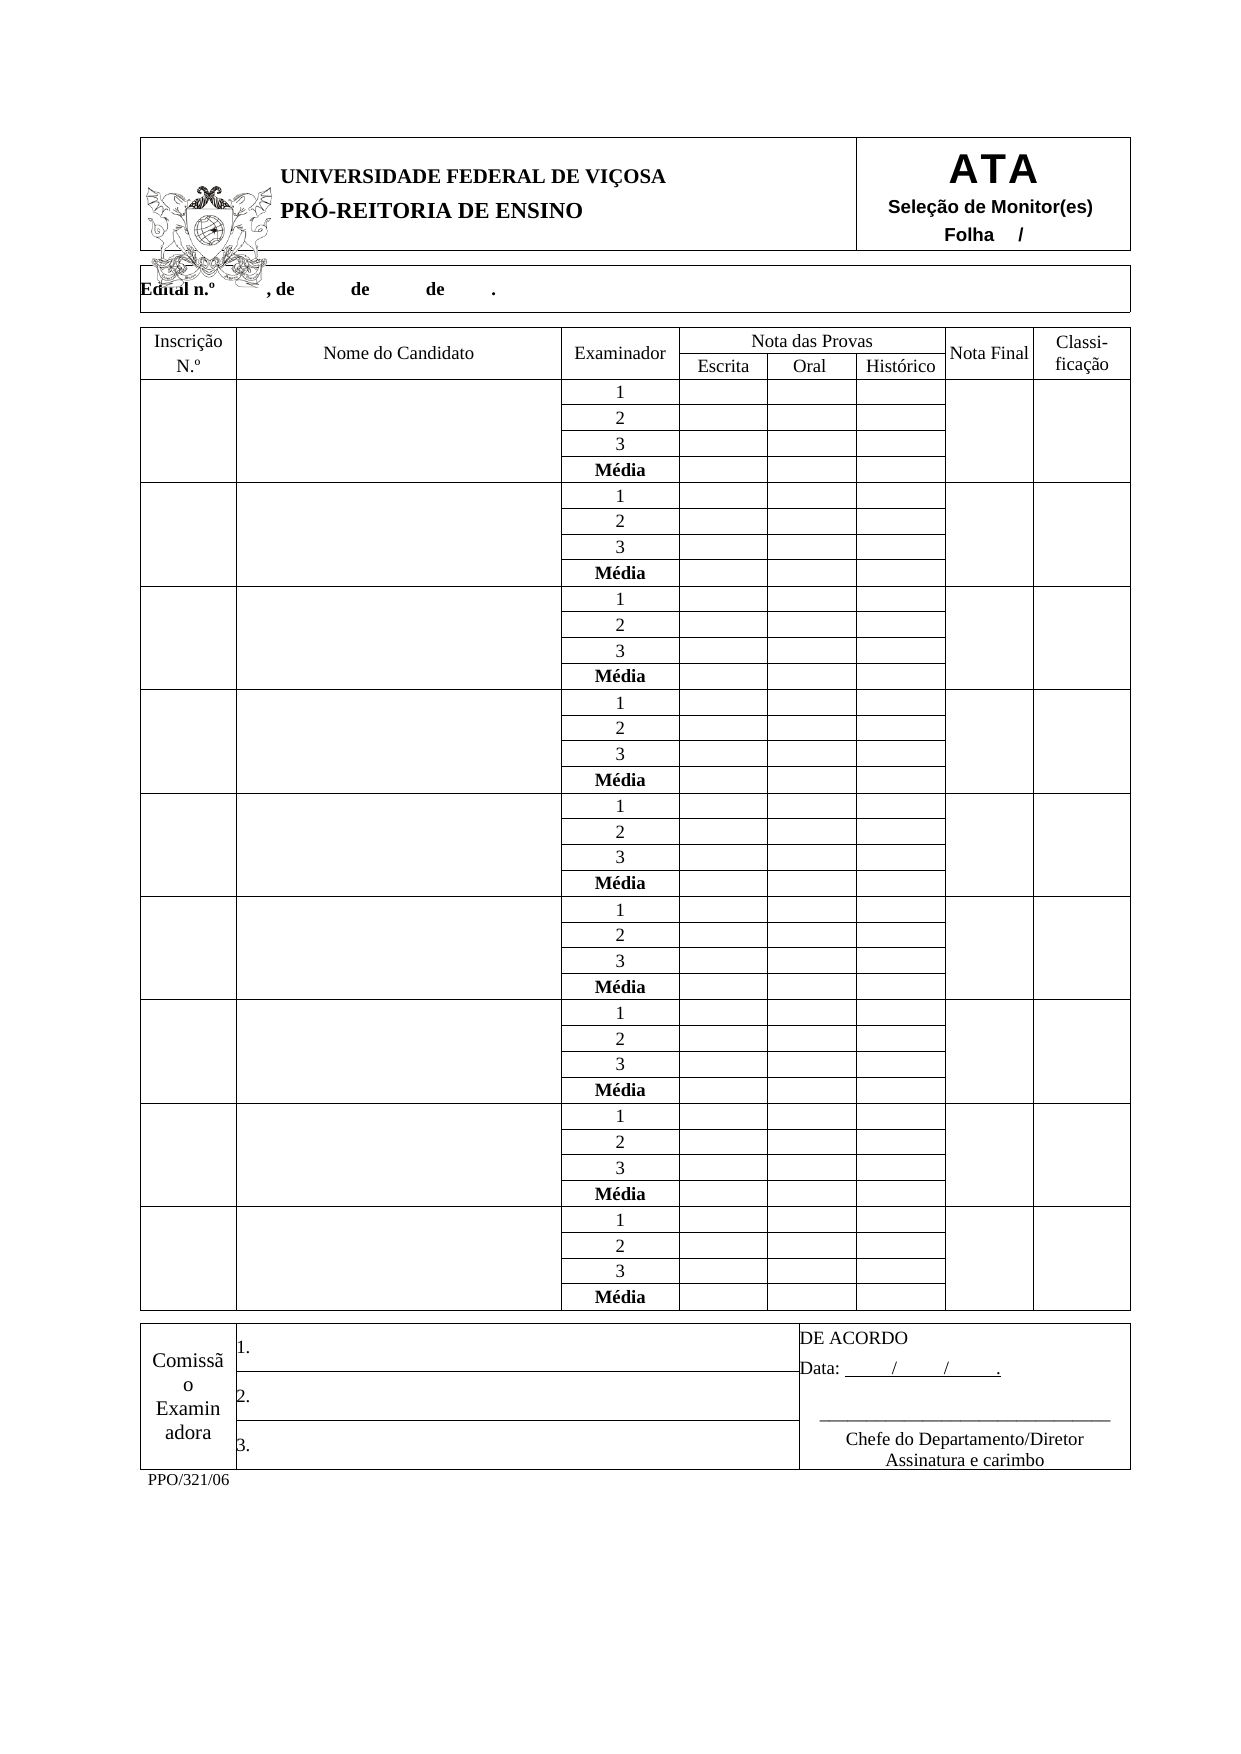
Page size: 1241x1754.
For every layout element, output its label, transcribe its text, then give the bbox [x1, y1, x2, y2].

table_cell [857, 509, 945, 533]
table_cell 2. [237, 1372, 799, 1419]
table_cell [680, 716, 767, 740]
table_cell [946, 587, 1033, 689]
table_cell [680, 1284, 767, 1309]
table_cell [857, 1104, 945, 1128]
table_cell [680, 405, 767, 430]
table_cell [680, 535, 767, 559]
table_cell [680, 1052, 767, 1076]
table_cell [857, 1026, 945, 1051]
table_cell Média [562, 1078, 679, 1103]
text PPO/321/06 [148, 1470, 1122, 1488]
table_cell [1034, 483, 1130, 586]
table_cell [768, 871, 856, 896]
table_cell [857, 1155, 945, 1180]
table_cell [768, 431, 856, 456]
table_cell 1 [562, 587, 679, 611]
table_cell [768, 1104, 856, 1128]
table_cell [680, 845, 767, 869]
table_cell [857, 690, 945, 715]
table_cell [680, 923, 767, 947]
table_cell [237, 1104, 561, 1206]
table_cell [946, 690, 1033, 792]
table_cell [680, 483, 767, 508]
table_cell [857, 1284, 945, 1309]
table_cell [680, 457, 767, 482]
table_cell [768, 690, 856, 715]
table_cell [1034, 897, 1130, 999]
table_cell [768, 638, 856, 663]
table_cell 3 [562, 535, 679, 559]
table_cell 3. [237, 1421, 799, 1469]
table_cell [768, 794, 856, 818]
table_cell Histórico [857, 354, 945, 379]
table_cell [680, 380, 767, 404]
table_cell [141, 483, 236, 586]
table_cell 1 [562, 1104, 679, 1128]
table_cell [857, 431, 945, 456]
table_cell [141, 897, 236, 999]
table_cell Oral [768, 354, 856, 379]
table_cell 1 [562, 690, 679, 715]
table_cell [857, 483, 945, 508]
table_cell [680, 741, 767, 766]
table_cell [680, 767, 767, 792]
table_cell 1 [562, 1207, 679, 1232]
table_cell [946, 1000, 1033, 1103]
table_cell 1 [562, 1000, 679, 1025]
table_cell [857, 535, 945, 559]
table_cell 2 [562, 923, 679, 947]
table_cell [680, 1181, 767, 1206]
table_cell [141, 690, 236, 792]
table_cell [857, 457, 945, 482]
table_cell 1 [562, 897, 679, 922]
table_cell [141, 1000, 236, 1103]
table_cell [680, 1130, 767, 1154]
table_cell [680, 1155, 767, 1180]
table_header Classi-ficação [1034, 328, 1130, 379]
table_cell 3 [562, 741, 679, 766]
table_cell 3 [562, 948, 679, 973]
table_cell [768, 974, 856, 999]
table_cell [946, 897, 1033, 999]
table_header Comissão Examinadora [141, 1324, 236, 1469]
table_cell Média [562, 974, 679, 999]
table_cell 1 [562, 794, 679, 818]
table_cell [768, 1233, 856, 1258]
table_cell 2 [562, 509, 679, 533]
table_cell [768, 664, 856, 689]
table_cell [141, 1104, 236, 1206]
table_cell [857, 819, 945, 844]
table_cell Média [562, 767, 679, 792]
table_cell [680, 1078, 767, 1103]
table_cell [946, 1104, 1033, 1206]
table_cell [680, 638, 767, 663]
table_cell [1034, 1000, 1130, 1103]
table_cell [680, 871, 767, 896]
table_cell [857, 612, 945, 637]
table_cell [237, 897, 561, 999]
table_cell 2 [562, 716, 679, 740]
table_cell [768, 948, 856, 973]
table_cell 2 [562, 1130, 679, 1154]
table_cell [680, 509, 767, 533]
table_cell [141, 587, 236, 689]
table_cell [1034, 587, 1130, 689]
table_cell [680, 1104, 767, 1128]
table_cell [857, 1130, 945, 1154]
table_cell [857, 794, 945, 818]
table_cell [768, 1052, 856, 1076]
table_cell [141, 1207, 236, 1309]
table_cell 3 [562, 1259, 679, 1283]
table_cell [680, 1000, 767, 1025]
table_cell 2 [562, 1233, 679, 1258]
table_cell [680, 1207, 767, 1232]
table_cell [768, 1000, 856, 1025]
table_cell [680, 612, 767, 637]
table_cell [237, 587, 561, 689]
table_cell [768, 1026, 856, 1051]
table_header [141, 138, 280, 250]
table_cell Média [562, 560, 679, 586]
table_cell [237, 483, 561, 586]
table_cell [768, 1181, 856, 1206]
table_cell 3 [562, 638, 679, 663]
table_cell [680, 431, 767, 456]
table_cell [857, 716, 945, 740]
table_cell [680, 948, 767, 973]
table_cell [768, 405, 856, 430]
table_cell [768, 587, 856, 611]
table_cell [768, 560, 856, 586]
table_cell 2 [562, 612, 679, 637]
table_cell [680, 664, 767, 689]
table_cell [946, 380, 1033, 482]
table_cell [1034, 1207, 1130, 1309]
table_cell [857, 1259, 945, 1283]
table_cell 3 [562, 431, 679, 456]
table_header Nota Final [946, 328, 1033, 379]
table_cell 2 [562, 819, 679, 844]
table_cell [857, 741, 945, 766]
table_header UNIVERSIDADE FEDERAL DE VIÇOSA PRÓ-REITORIA DE ENSINO [280, 138, 856, 250]
picture [145, 186, 273, 288]
table_cell Escrita [680, 354, 767, 379]
table_cell [857, 897, 945, 922]
table_header Nome do Candidato [237, 328, 561, 379]
table_cell [237, 380, 561, 482]
table_cell [680, 1259, 767, 1283]
table_cell [768, 1155, 856, 1180]
table_cell [857, 405, 945, 430]
table_cell [857, 948, 945, 973]
table_cell [857, 664, 945, 689]
table_cell 3 [562, 1052, 679, 1076]
table_cell [768, 483, 856, 508]
table_cell [141, 380, 236, 482]
table_header DE ACORDO Data: / / . _______________________________ Chefe do Departamento/Diretor Assinatura e carimbo [800, 1324, 1130, 1469]
table_cell Média [562, 871, 679, 896]
table_cell [857, 845, 945, 869]
table_cell [857, 587, 945, 611]
table_header ATA Seleção de Monitor(es) Folha / [857, 138, 1130, 250]
table_cell [680, 819, 767, 844]
table_cell [857, 1078, 945, 1103]
table_cell [768, 897, 856, 922]
table_cell Média [562, 1181, 679, 1206]
table_cell [768, 612, 856, 637]
table_cell [680, 897, 767, 922]
table_cell [857, 560, 945, 586]
table_cell [1034, 794, 1130, 896]
table_cell [768, 1259, 856, 1283]
table_cell 3 [562, 1155, 679, 1180]
table_cell [857, 1000, 945, 1025]
table_cell [237, 794, 561, 896]
table_cell [768, 535, 856, 559]
table_cell [680, 690, 767, 715]
table_cell [768, 845, 856, 869]
table_header Nota das Provas [680, 328, 945, 353]
table_cell 1 [562, 380, 679, 404]
table_cell [857, 638, 945, 663]
table_cell 3 [562, 845, 679, 869]
table_cell [680, 1233, 767, 1258]
table_cell [1034, 690, 1130, 792]
table_cell [680, 560, 767, 586]
table_cell [857, 1052, 945, 1076]
table_cell [237, 1207, 561, 1309]
table_cell [768, 923, 856, 947]
table_cell [768, 457, 856, 482]
table_cell [768, 1207, 856, 1232]
table_cell [857, 1181, 945, 1206]
table_cell [768, 380, 856, 404]
table_cell 2 [562, 405, 679, 430]
table_header Examinador [562, 328, 679, 379]
table_header 1. [237, 1324, 799, 1371]
table_cell 2 [562, 1026, 679, 1051]
table_cell [1034, 1104, 1130, 1206]
table_cell [857, 767, 945, 792]
table_cell [237, 690, 561, 792]
table_cell [680, 587, 767, 611]
table_header Inscrição N.º [141, 328, 236, 379]
table_cell 1 [562, 483, 679, 508]
table_cell [857, 1233, 945, 1258]
table_header Edital n.º , de de de . [141, 266, 1130, 312]
table_cell [768, 1284, 856, 1309]
table_cell [768, 1078, 856, 1103]
table_cell [857, 1207, 945, 1232]
table_cell [946, 1207, 1033, 1309]
table_cell [857, 923, 945, 947]
table_cell [768, 819, 856, 844]
table_cell [946, 483, 1033, 586]
table_cell [141, 794, 236, 896]
table_cell Média [562, 664, 679, 689]
table_cell [1034, 380, 1130, 482]
table_cell Média [562, 1284, 679, 1309]
table_cell [237, 1000, 561, 1103]
table_cell [768, 716, 856, 740]
table_cell [857, 974, 945, 999]
table_cell [857, 871, 945, 896]
table_cell [768, 741, 856, 766]
table_cell [680, 1026, 767, 1051]
table_cell [768, 1130, 856, 1154]
table_cell [768, 509, 856, 533]
table_cell [680, 794, 767, 818]
table_cell [857, 380, 945, 404]
table_cell [768, 767, 856, 792]
table_cell [946, 794, 1033, 896]
table_cell [680, 974, 767, 999]
table_cell Média [562, 457, 679, 482]
